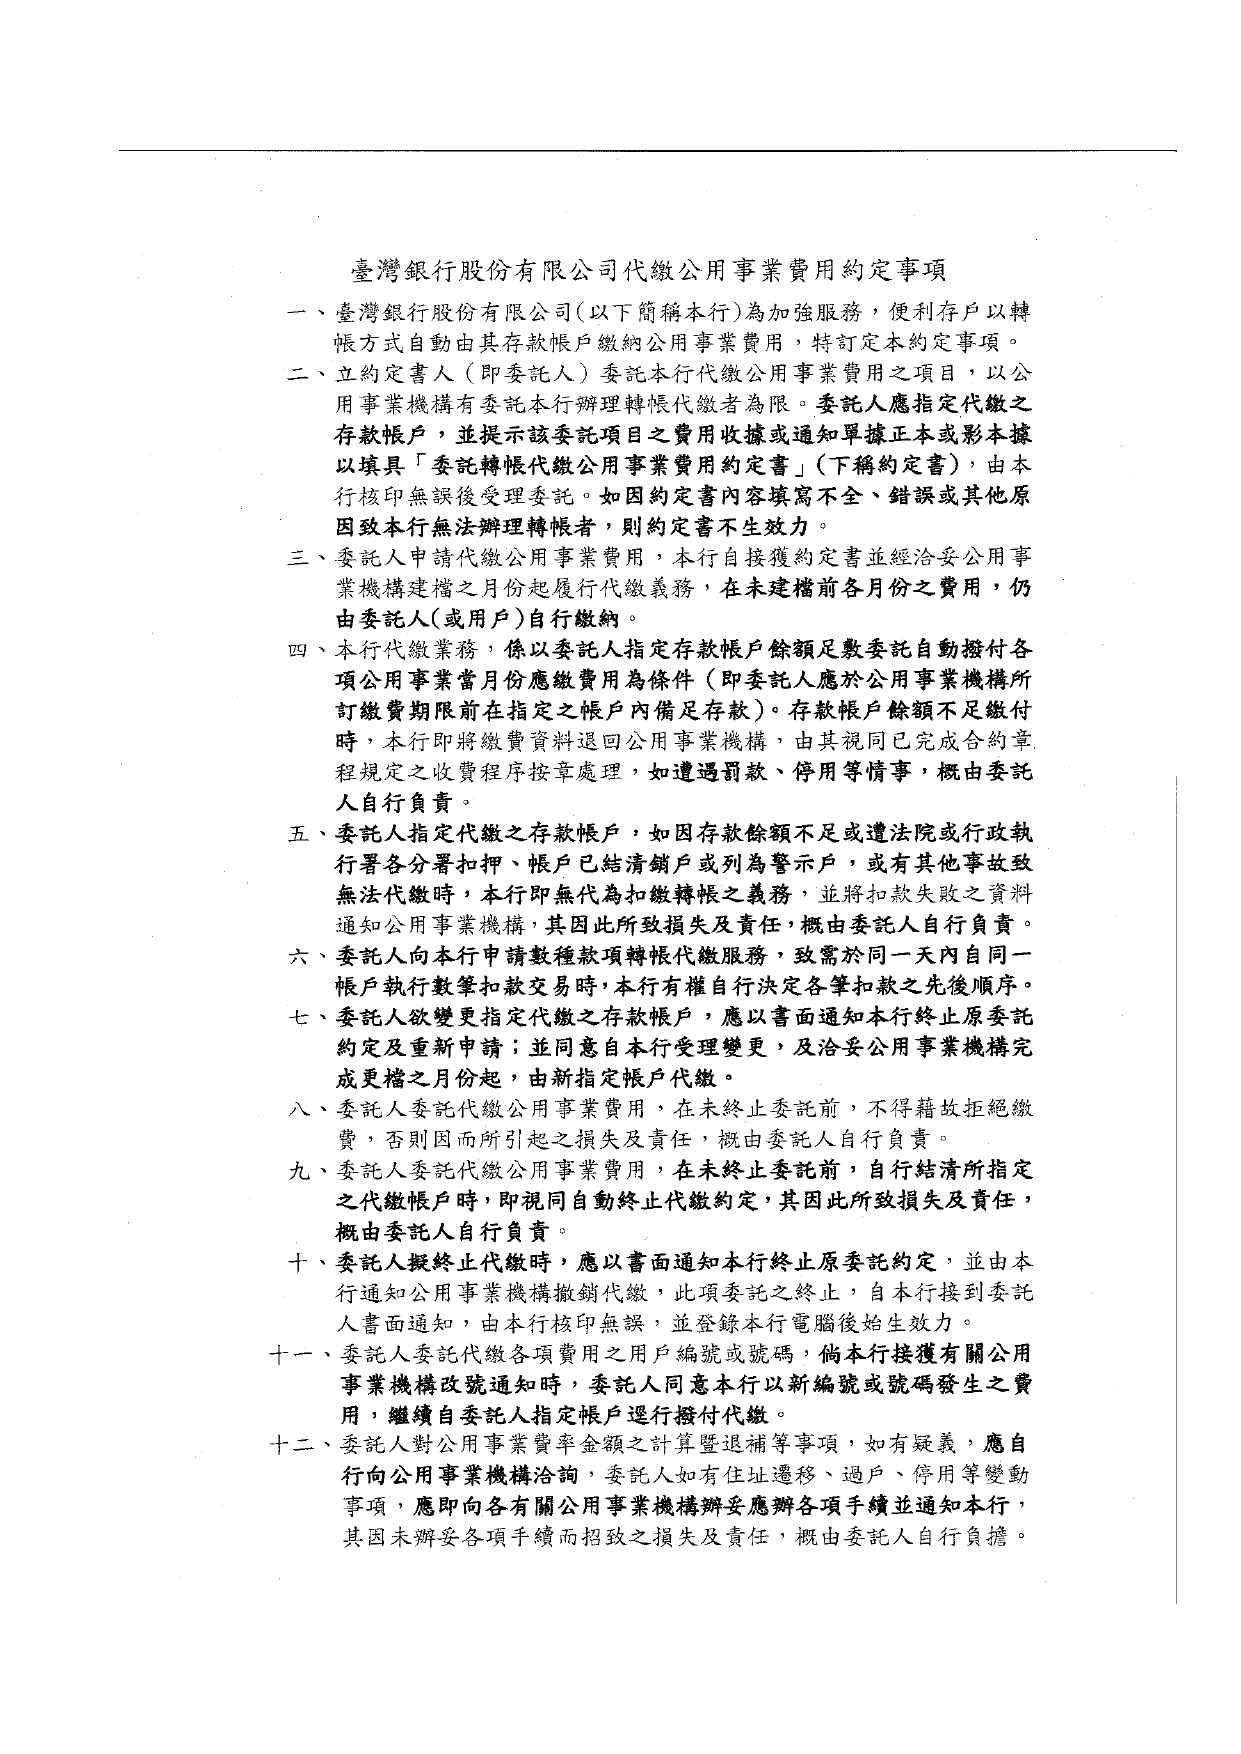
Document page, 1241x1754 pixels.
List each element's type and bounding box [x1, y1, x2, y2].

picture [118, 150, 1178, 1604]
